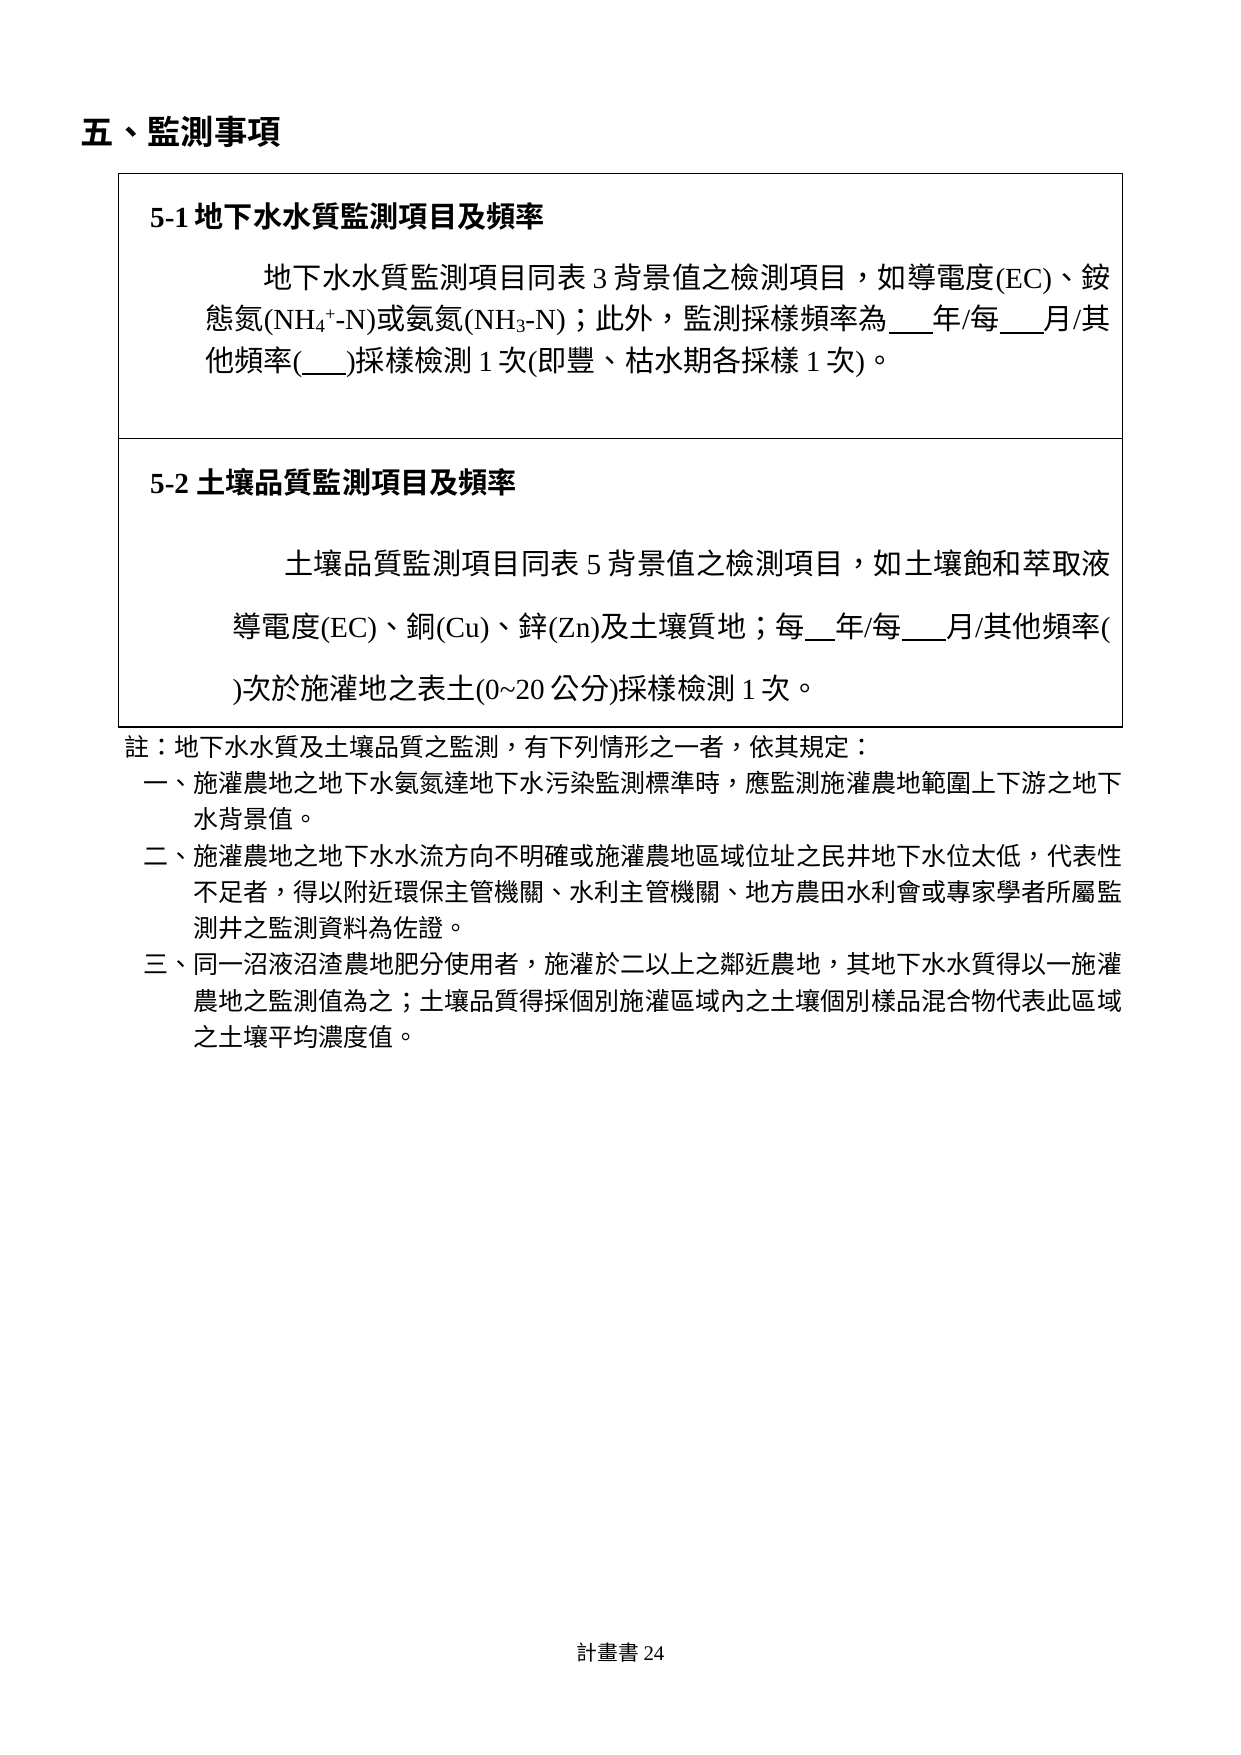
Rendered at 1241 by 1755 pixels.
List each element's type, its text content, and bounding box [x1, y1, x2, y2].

text 註：地下水水質及土壤品質之監測，有下列情形之一者，依其規定： [124, 728, 1122, 764]
table_cell 5-2 土壤品質監測項目及頻率 土壤品質監測項目同表5背景值之檢測項目，如土壤飽和萃取液導電度(EC)、銅(Cu)、鋅(Zn)及土壤質地；每 年/每 月/其他頻率( )次於施灌地之表土(0~20公分)採樣檢測1次。 [119, 439, 1122, 726]
text 三、同一沼液沼渣農地肥分使用者，施灌於二以上之鄰近農地，其地下水水質得以一施灌農地之監測值為之；土壤品質得採個別施灌區域內之土壤個別樣品混合物代表此區域之土壤平均濃度值。 [143, 945, 1122, 1054]
table_header 5-1地下水水質監測項目及頻率 地下水水質監測項目同表3背景值之檢測項目，如導電度(EC)、銨態氮(NH4+-N)或氨氮(NH3-N)；此外，監測採樣頻率為 年/每 月/其他頻率( )採樣檢測1次(即豐、枯水期各採樣1次)。 [119, 174, 1122, 438]
text 五、監測事項 [81, 106, 1122, 154]
text 一、施灌農地之地下水氨氮達地下水污染監測標準時，應監測施灌農地範圍上下游之地下水背景值。 [143, 764, 1122, 836]
text 二、施灌農地之地下水水流方向不明確或施灌農地區域位址之民井地下水位太低，代表性不足者，得以附近環保主管機關、水利主管機關、地方農田水利會或專家學者所屬監測井之監測資料為佐證。 [143, 836, 1122, 945]
